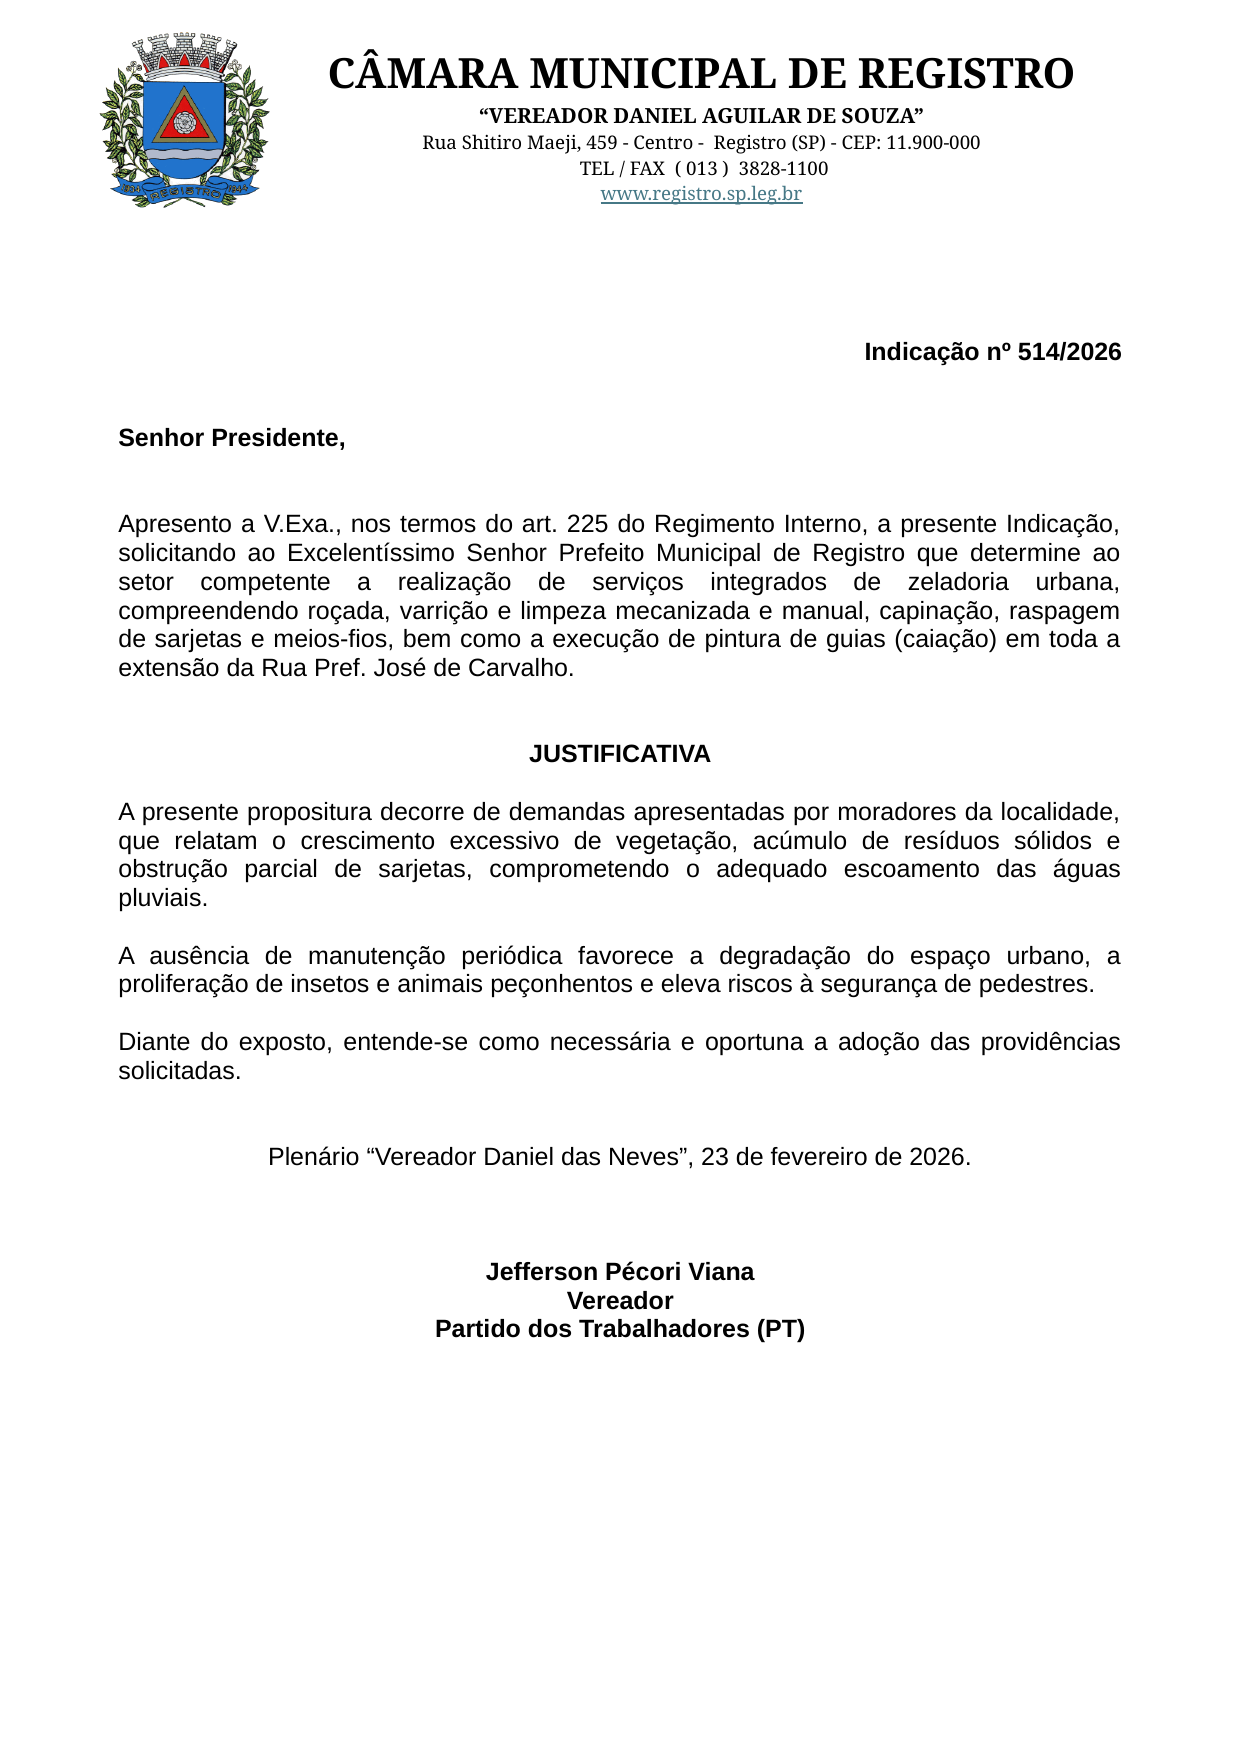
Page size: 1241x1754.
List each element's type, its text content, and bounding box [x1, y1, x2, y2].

text Apresento a V.Exa., nos termos do art. 225 do Regimento Interno, a presente Indicação, solicitando ao Excelentíssimo Senhor Prefeito Municipal de Registro que determine ao setor competente a realização de serviços integrados de zeladoria urbana, compreendendo roçada, varrição e limpeza mecanizada e manual, capinação, raspagem de sarjetas e meios-fios, bem como a execução de pintura de guias (caiação) em toda a extensão da Rua Pref. José de Carvalho. [118, 509, 1122, 682]
text Partido dos Trabalhadores (PT) [118, 1314, 1122, 1343]
text A presente propositura decorre de demandas apresentadas por moradores da localidade, que relatam o crescimento excessivo de vegetação, acúmulo de resíduos sólidos e obstrução parcial de sarjetas, comprometendo o adequado escoamento das águas pluviais. [118, 797, 1122, 912]
text Indicação nº 514/2026 [118, 337, 1122, 366]
text A ausência de manutenção periódica favorece a degradação do espaço urbano, a proliferação de insetos e animais peçonhentos e eleva riscos à segurança de pedestres. [118, 941, 1122, 998]
text JUSTIFICATIVA [118, 739, 1122, 768]
text Senhor Presidente, [118, 423, 1122, 452]
text Vereador [118, 1286, 1122, 1314]
text Jefferson Pécori Viana [118, 1257, 1122, 1286]
picture [95, 26, 274, 213]
text Plenário “Vereador Daniel das Neves”, 23 de fevereiro de 2026. [118, 1142, 1122, 1171]
text Diante do exposto, entende-se como necessária e oportuna a adoção das providências solicitadas. [118, 1027, 1122, 1084]
